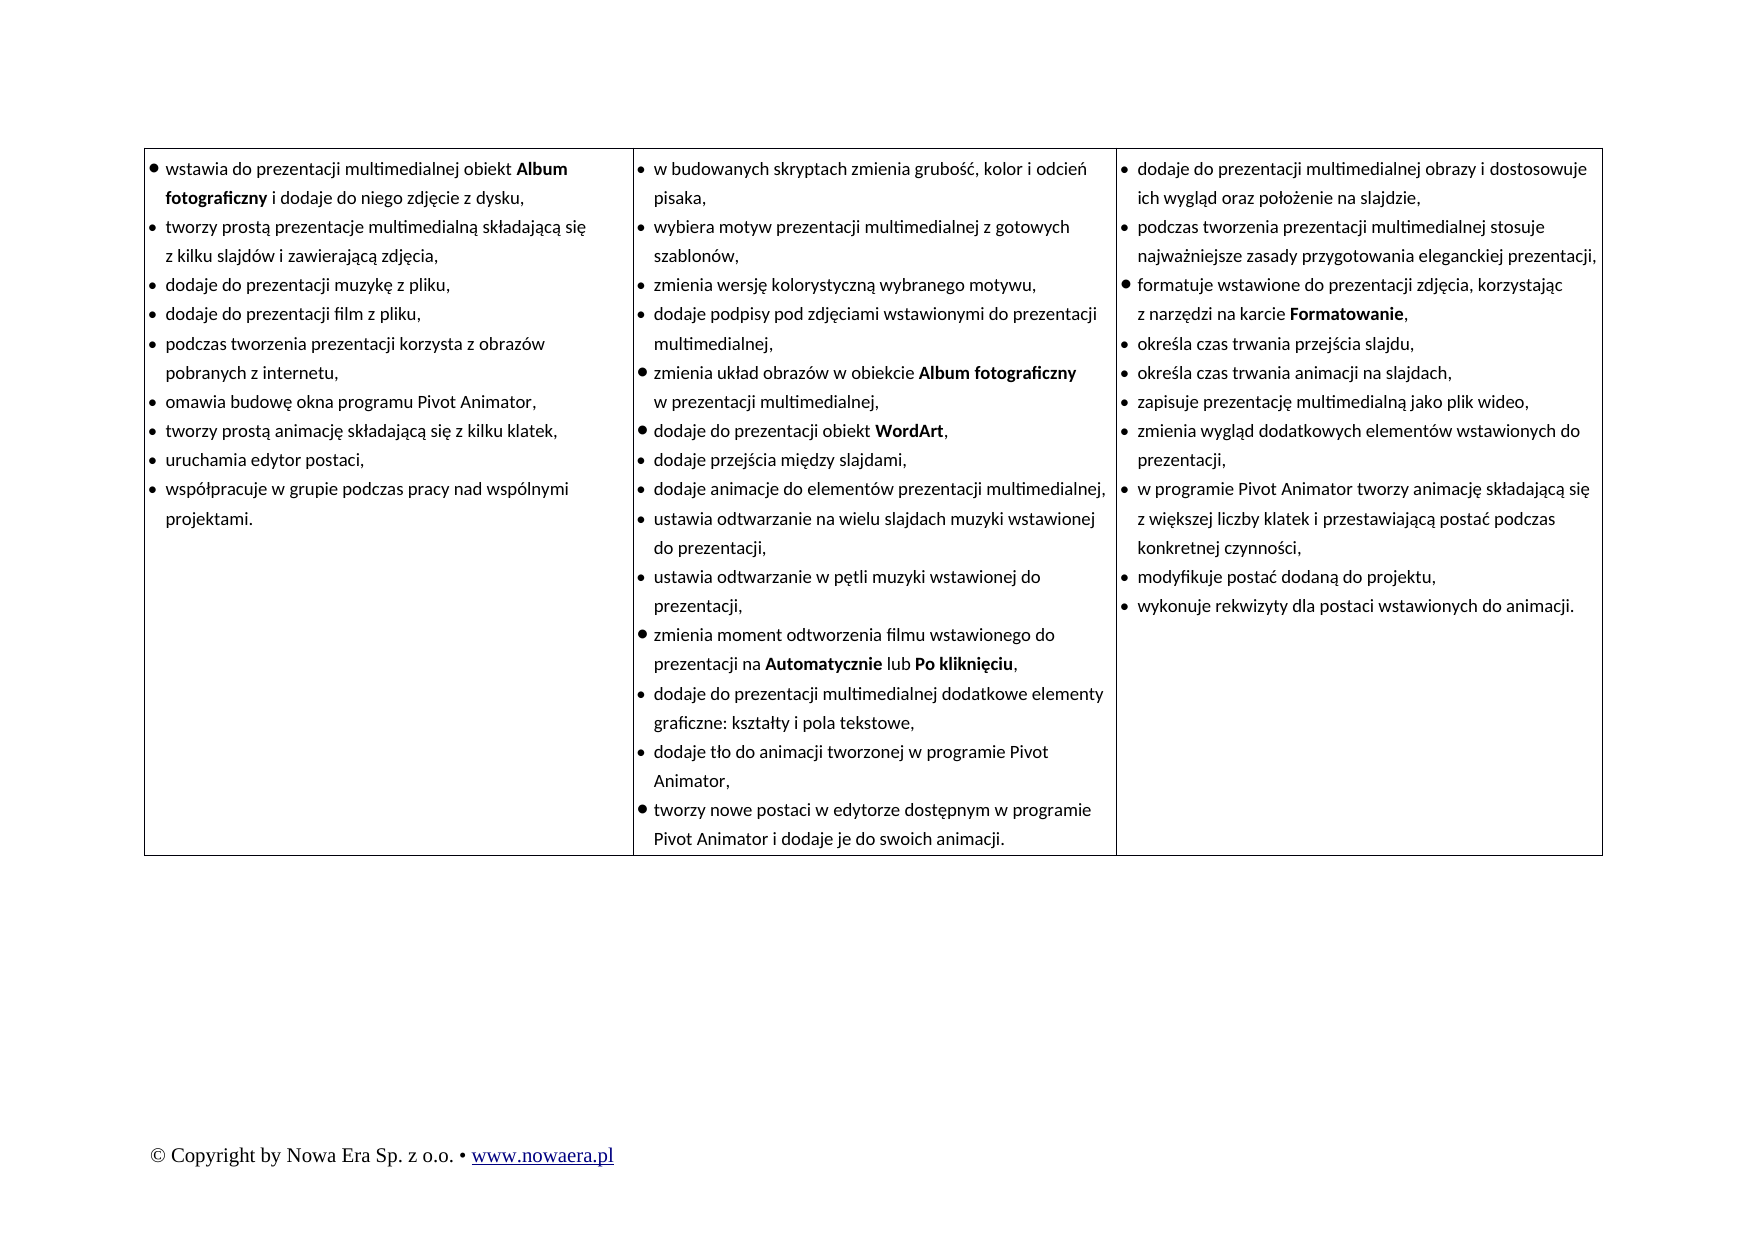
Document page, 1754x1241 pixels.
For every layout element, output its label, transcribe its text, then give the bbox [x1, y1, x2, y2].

table_cell wykorzystuje skróty klawiszowe podczas pracy w edytorze tekstu, podczas edycji tekstu wykorzystuje tzw. twardą spację oraz miękki enter, sprawdza poprawność ortograficzną i gramatyczną tekstu, wykorzystując odpowiednie narzędzia, zmienia w tabeli wstawionej do dokumentu tekstowego kolor cieniowania komórek oraz ich obramowania, formatuje tekst w komórkach tabeli, zmienia wypełnienie i obramowanie kształtu wstawionego do dokumentu tekstowego, zmienia obramowanie i wypełnienie obiektu WordArt, analizuje problem i przedstawia różne sposoby jego rozwiązania, wybiera najlepszy sposób rozwiązania problemu, buduje w Scratchu skrypty do przesuwania duszka za pomocą klawiszy, buduje w Scratchu skrypt rysujący kwadrat, dodaje do prezentacji multimedialnej obrazy i dostosowuje ich wygląd oraz położenie na slajdzie, podczas tworzenia prezentacji multimedialnej stosuje najważniejsze zasady przygotowania eleganckiej prezentacji, formatuje wstawione do prezentacji zdjęcia, korzystając z narzędzi na karcie Formatowanie, określa czas trwania przejścia slajdu, określa czas trwania animacji na slajdach, zapisuje prezentację multimedialną jako plik wideo, zmienia wygląd dodatkowych elementów wstawionych do prezentacji, w programie Pivot Animator tworzy animację składającą się z większej liczby klatek i przestawiającą postać podczas konkretnej czynności, modyfikuje postać dodaną do projektu, wykonuje rekwizyty dla postaci wstawionych do animacji. [1117, 149, 1602, 854]
table_cell ustawia pogrubienie, pochylenie (kursywę) i podkreślenie tekstu, zmienia kolor tekstu, wyrównuje akapit na różne sposoby, umieszcza w dokumencie obiekt WordArt i formatuje go, w tabeli wstawionej do dokumentu tekstowego dodaje oraz usuwa kolumny i wiersze, ustawia styl tabeli, korzystając z szablonów dostępnych w programie Word, dodaje obramowanie strony, zmienia rozmiar i położenie elementów graficznych wstawionych do dokumentu tekstowego, zbiera dane niezbędne do osiągnięcia celu, osiąga wyznaczony cel bez wcześniejszej analizy problemu w sposób algorytmiczny, samodzielnie rysuje tło dla gry tworzonej w Scratchu, ustala miejsce obiektu na scenie, korzystając z układu współrzędnych, w budowanych skryptach zmienia grubość, kolor i odcień pisaka, wybiera motyw prezentacji multimedialnej z gotowych szablonów, zmienia wersję kolorystyczną wybranego motywu, dodaje podpisy pod zdjęciami wstawionymi do prezentacji multimedialnej, zmienia układ obrazów w obiekcie Album fotograficzny w prezentacji multimedialnej, dodaje do prezentacji obiekt WordArt, dodaje przejścia między slajdami, dodaje animacje do elementów prezentacji multimedialnej, ustawia odtwarzanie na wielu slajdach muzyki wstawionej do prezentacji, ustawia odtwarzanie w pętli muzyki wstawionej do prezentacji, zmienia moment odtworzenia filmu wstawionego do prezentacji na Automatycznie lub Po kliknięciu, dodaje do prezentacji multimedialnej dodatkowe elementy graficzne: kształty i pola tekstowe, dodaje tło do animacji tworzonej w programie Pivot Animator, tworzy nowe postaci w edytorze dostępnym w programie Pivot Animator i dodaje je do swoich animacji. [634, 149, 1116, 854]
table_cell zmienia krój czcionki w dokumencie tekstowym, zmienia wielkość czcionki w dokumencie tekstowym, określa elementy, z których składa się tabela, wstawia do dokumentu tekstowego tabelę o określonej liczbie kolumn i wierszy, zmienia tło strony w dokumencie tekstowym, dodaje do dokumentu tekstowego obraz z pliku, wstawia kształty do dokumentu tekstowego, ustala cel wyznaczonego zadania w prostym ujęciu algorytmicznym, wczytuje do gry tworzonej w Scratchu gotowe tło z pliku, dodaje postać z biblioteki do projektu tworzonego w Scratchu, buduje skrypty do przesuwania duszka po scenie, korzysta z bloków z kategorii Pisak do rysowania linii na scenie podczas ruchu duszka, dodaje nowe slajdy do prezentacji multimedialnej, wpisuje tytuł prezentacji na pierwszym slajdzie, wstawia do prezentacji multimedialnej obiekt Album fotograficzny i dodaje do niego zdjęcie z dysku, tworzy prostą prezentacje multimedialną składającą się z kilku slajdów i zawierającą zdjęcia, dodaje do prezentacji muzykę z pliku, dodaje do prezentacji film z pliku, podczas tworzenia prezentacji korzysta z obrazów pobranych z internetu, omawia budowę okna programu Pivot Animator, tworzy prostą animację składającą się z kilku klatek, uruchamia edytor postaci, współpracuje w grupie podczas pracy nad wspólnymi projektami. [145, 149, 633, 854]
